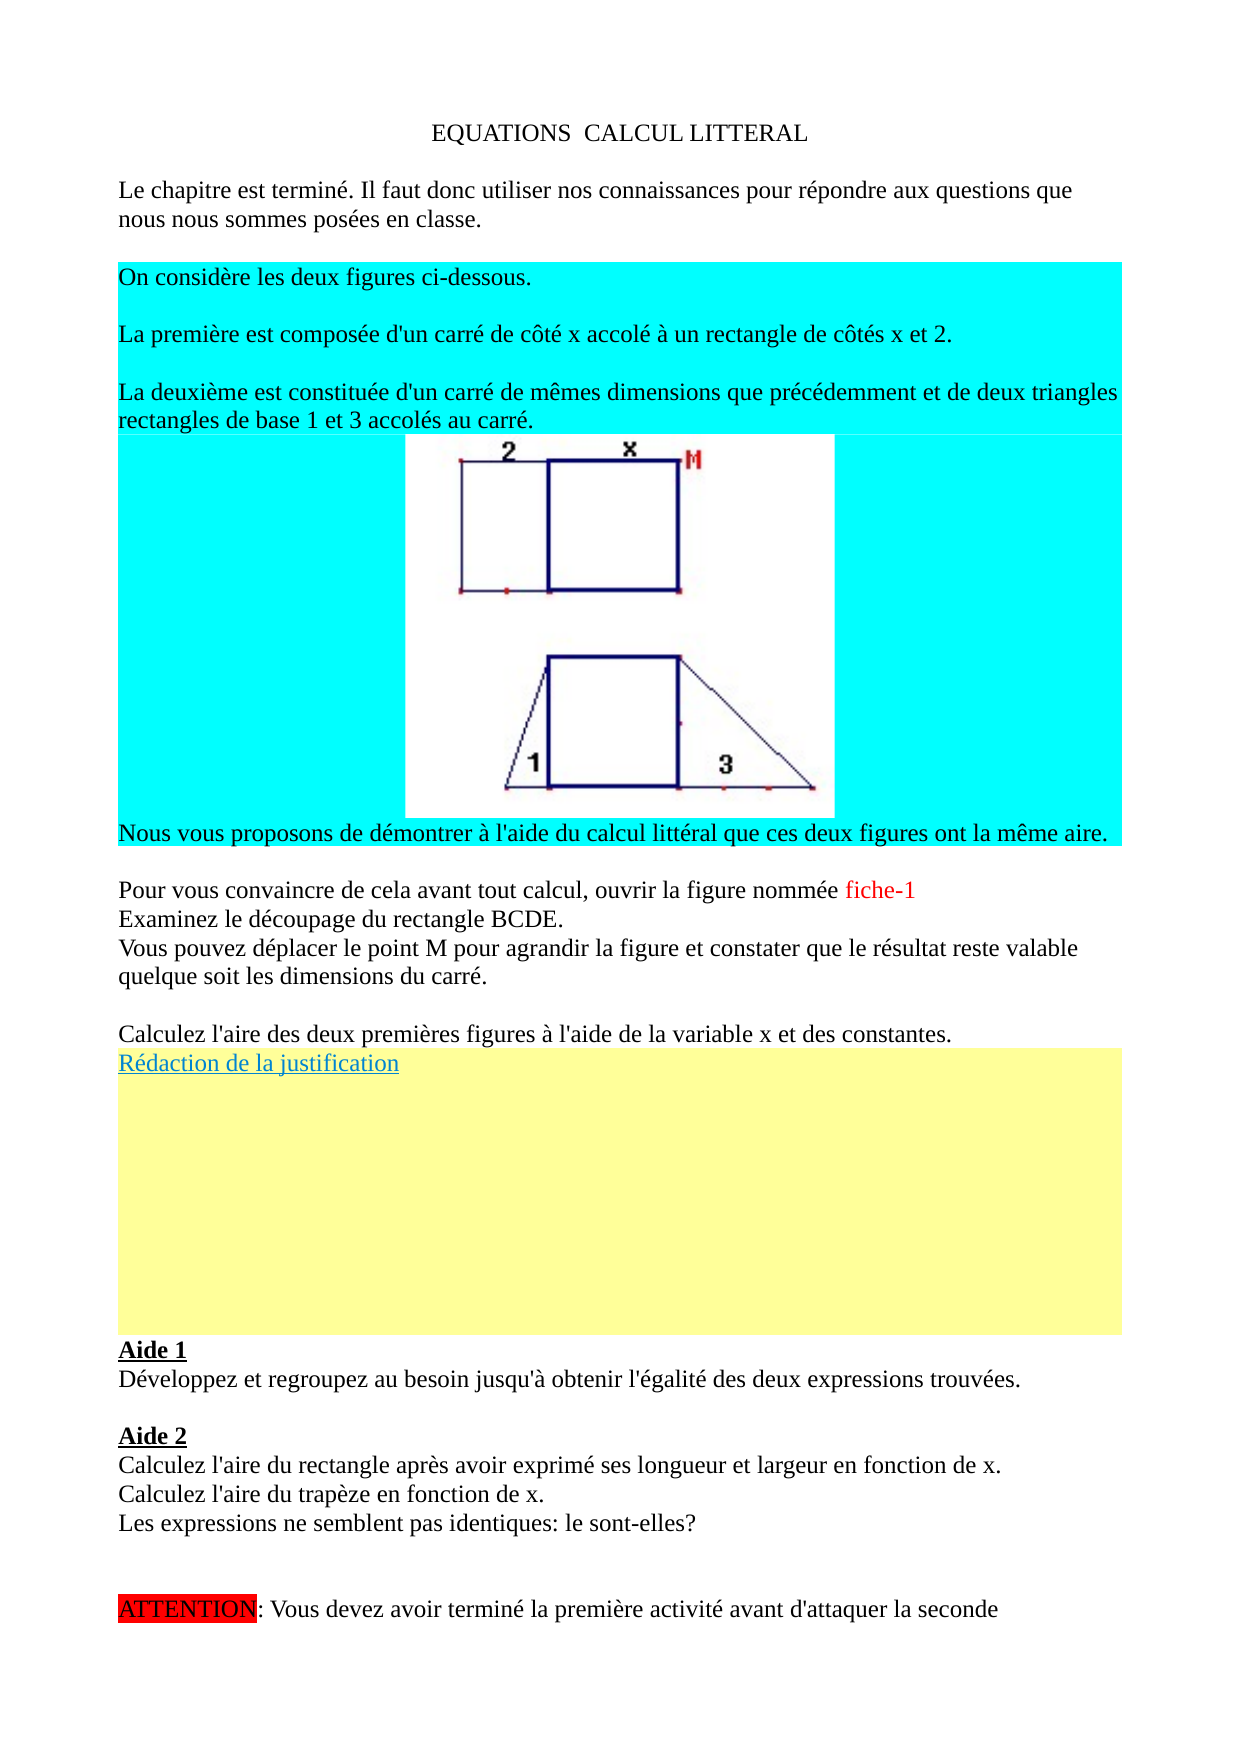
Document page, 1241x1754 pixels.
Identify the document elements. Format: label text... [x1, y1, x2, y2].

picture [405, 434, 835, 818]
text La première est composée d'un carré de côté x accolé à un rectangle de côtés x et 2. [118, 319, 1122, 348]
text Calculez l'aire du rectangle après avoir exprimé ses longueur et largeur en fonction de x. [118, 1450, 1122, 1479]
text EQUATIONS CALCUL LITTERAL [118, 118, 1122, 147]
text Calculez l'aire des deux premières figures à l'aide de la variable x et des constantes. [118, 1019, 1122, 1048]
text Développez et regroupez au besoin jusqu'à obtenir l'égalité des deux expressions trouvées. [118, 1364, 1122, 1393]
text La deuxième est constituée d'un carré de mêmes dimensions que précédemment et de deux triangles rectangles de base 1 et 3 accolés au carré. [118, 377, 1122, 434]
text ATTENTION: Vous devez avoir terminé la première activité avant d'attaquer la seconde [118, 1594, 1122, 1623]
text Vous pouvez déplacer le point M pour agrandir la figure et constater que le résultat reste valable quelque soit les dimensions du carré. [118, 933, 1122, 990]
text Nous vous proposons de démontrer à l'aide du calcul littéral que ces deux figures ont la même aire. [118, 434, 1122, 846]
text Aide 2 [118, 1421, 1122, 1450]
text On considère les deux figures ci-dessous. [118, 262, 1122, 291]
text Calculez l'aire du trapèze en fonction de x. [118, 1479, 1122, 1508]
text Pour vous convaincre de cela avant tout calcul, ouvrir la figure nommée fiche-1 [118, 875, 1122, 904]
text Examinez le découpage du rectangle BCDE. [118, 904, 1122, 933]
text Rédaction de la justification [118, 1048, 1122, 1076]
text Aide 1 [118, 1335, 1122, 1364]
text Les expressions ne semblent pas identiques: le sont-elles? [118, 1508, 1122, 1536]
text Le chapitre est terminé. Il faut donc utiliser nos connaissances pour répondre aux questions que nous nous sommes posées en classe. [118, 176, 1122, 233]
